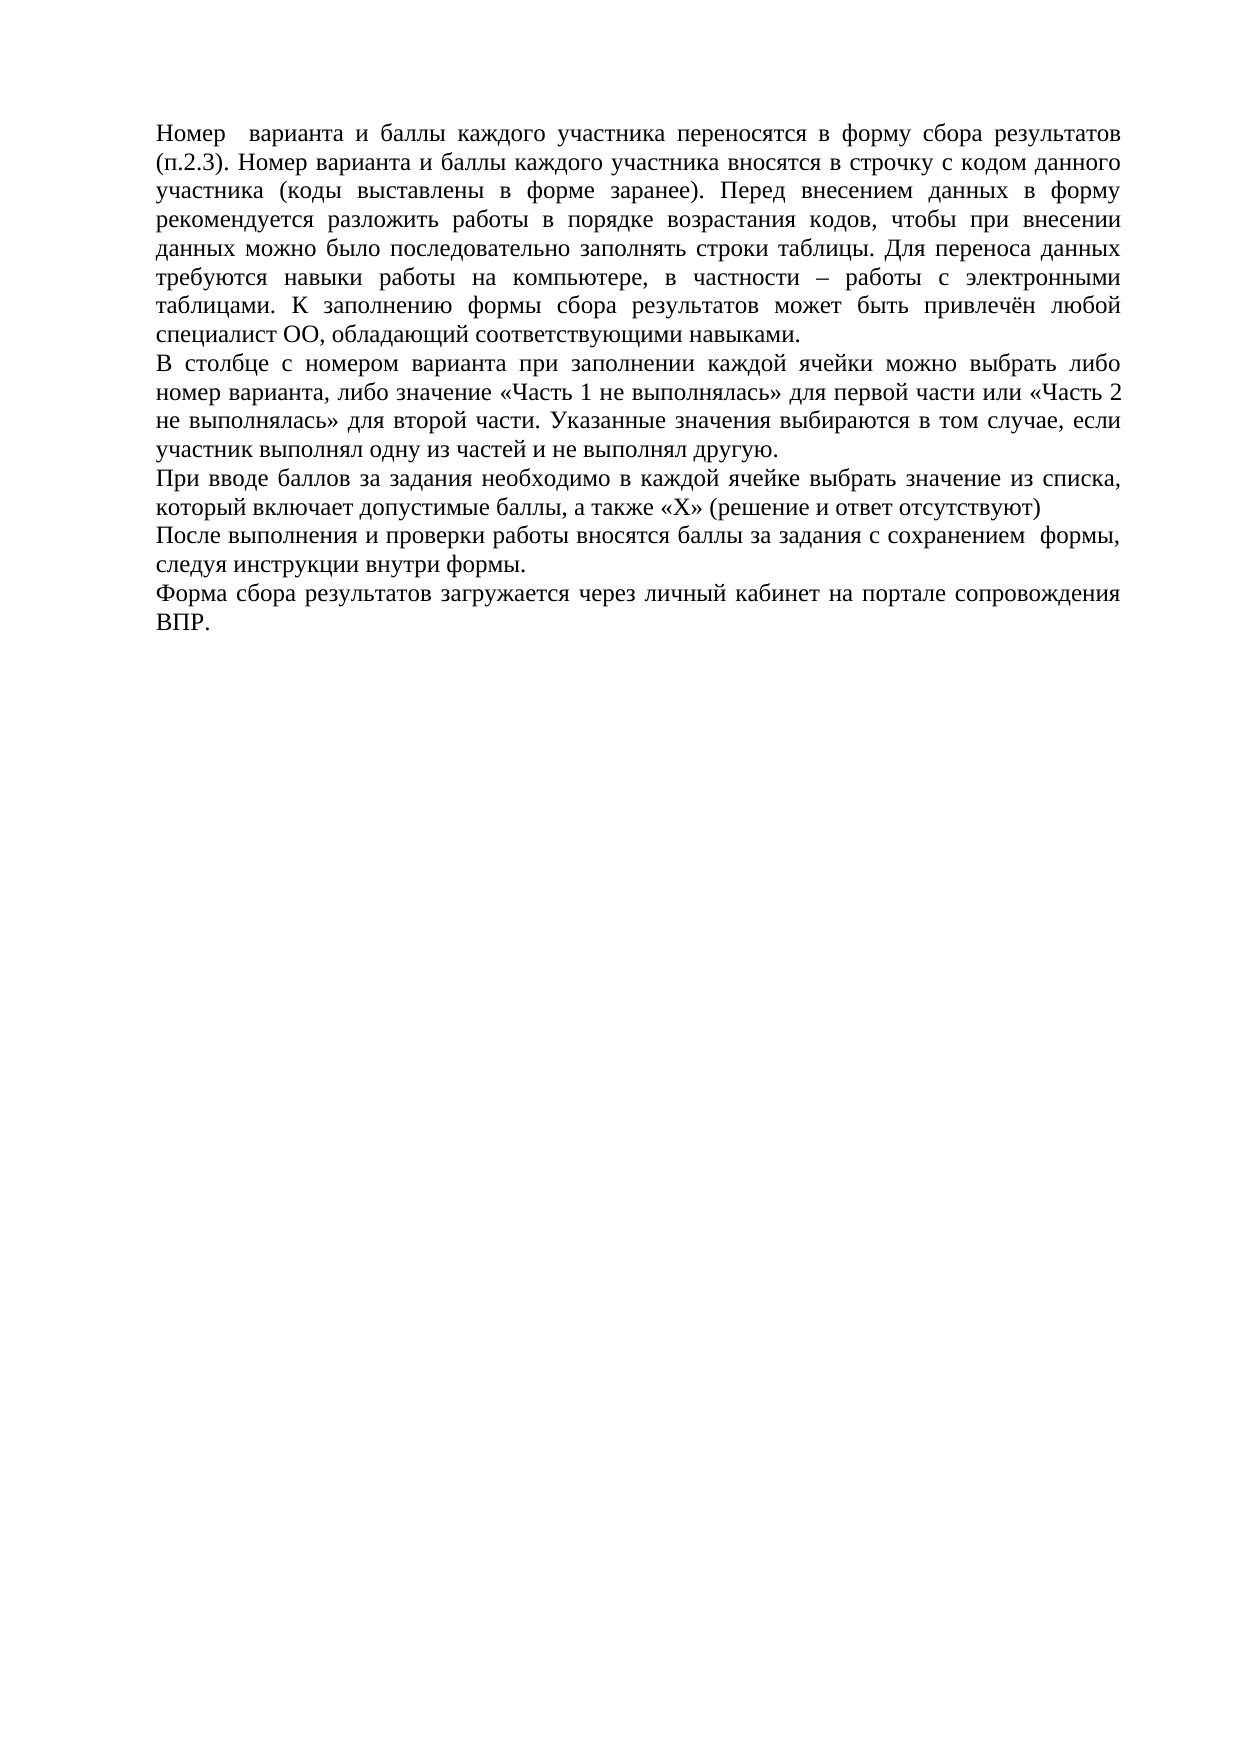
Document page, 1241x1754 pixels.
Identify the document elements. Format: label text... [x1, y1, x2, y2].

text После выполнения и проверки работы вносятся баллы за задания с сохранением формы, следуя инструкции внутри формы. [156, 521, 1122, 578]
text Форма сбора результатов загружается через личный кабинет на портале сопровождения ВПР. [156, 578, 1122, 636]
text При вводе баллов за задания необходимо в каждой ячейке выбрать значение из списка, который включает допустимые баллы, а также «Х» (решение и ответ отсутствуют) [156, 463, 1122, 521]
text В столбце с номером варианта при заполнении каждой ячейки можно выбрать либо номер варианта, либо значение «Часть 1 не выполнялась» для первой части или «Часть 2 не выполнялась» для второй части. Указанные значения выбираются в том случае, если участник выполнял одну из частей и не выполнял другую. [156, 348, 1122, 463]
text Номер варианта и баллы каждого участника переносятся в форму сбора результатов (п.2.3). Номер варианта и баллы каждого участника вносятся в строчку с кодом данного участника (коды выставлены в форме заранее). Перед внесением данных в форму рекомендуется разложить работы в порядке возрастания кодов, чтобы при внесении данных можно было последовательно заполнять строки таблицы. Для переноса данных требуются навыки работы на компьютере, в частности – работы с электронными таблицами. К заполнению формы сбора результатов может быть привлечён любой специалист ОО, обладающий соответствующими навыками. [156, 118, 1122, 348]
